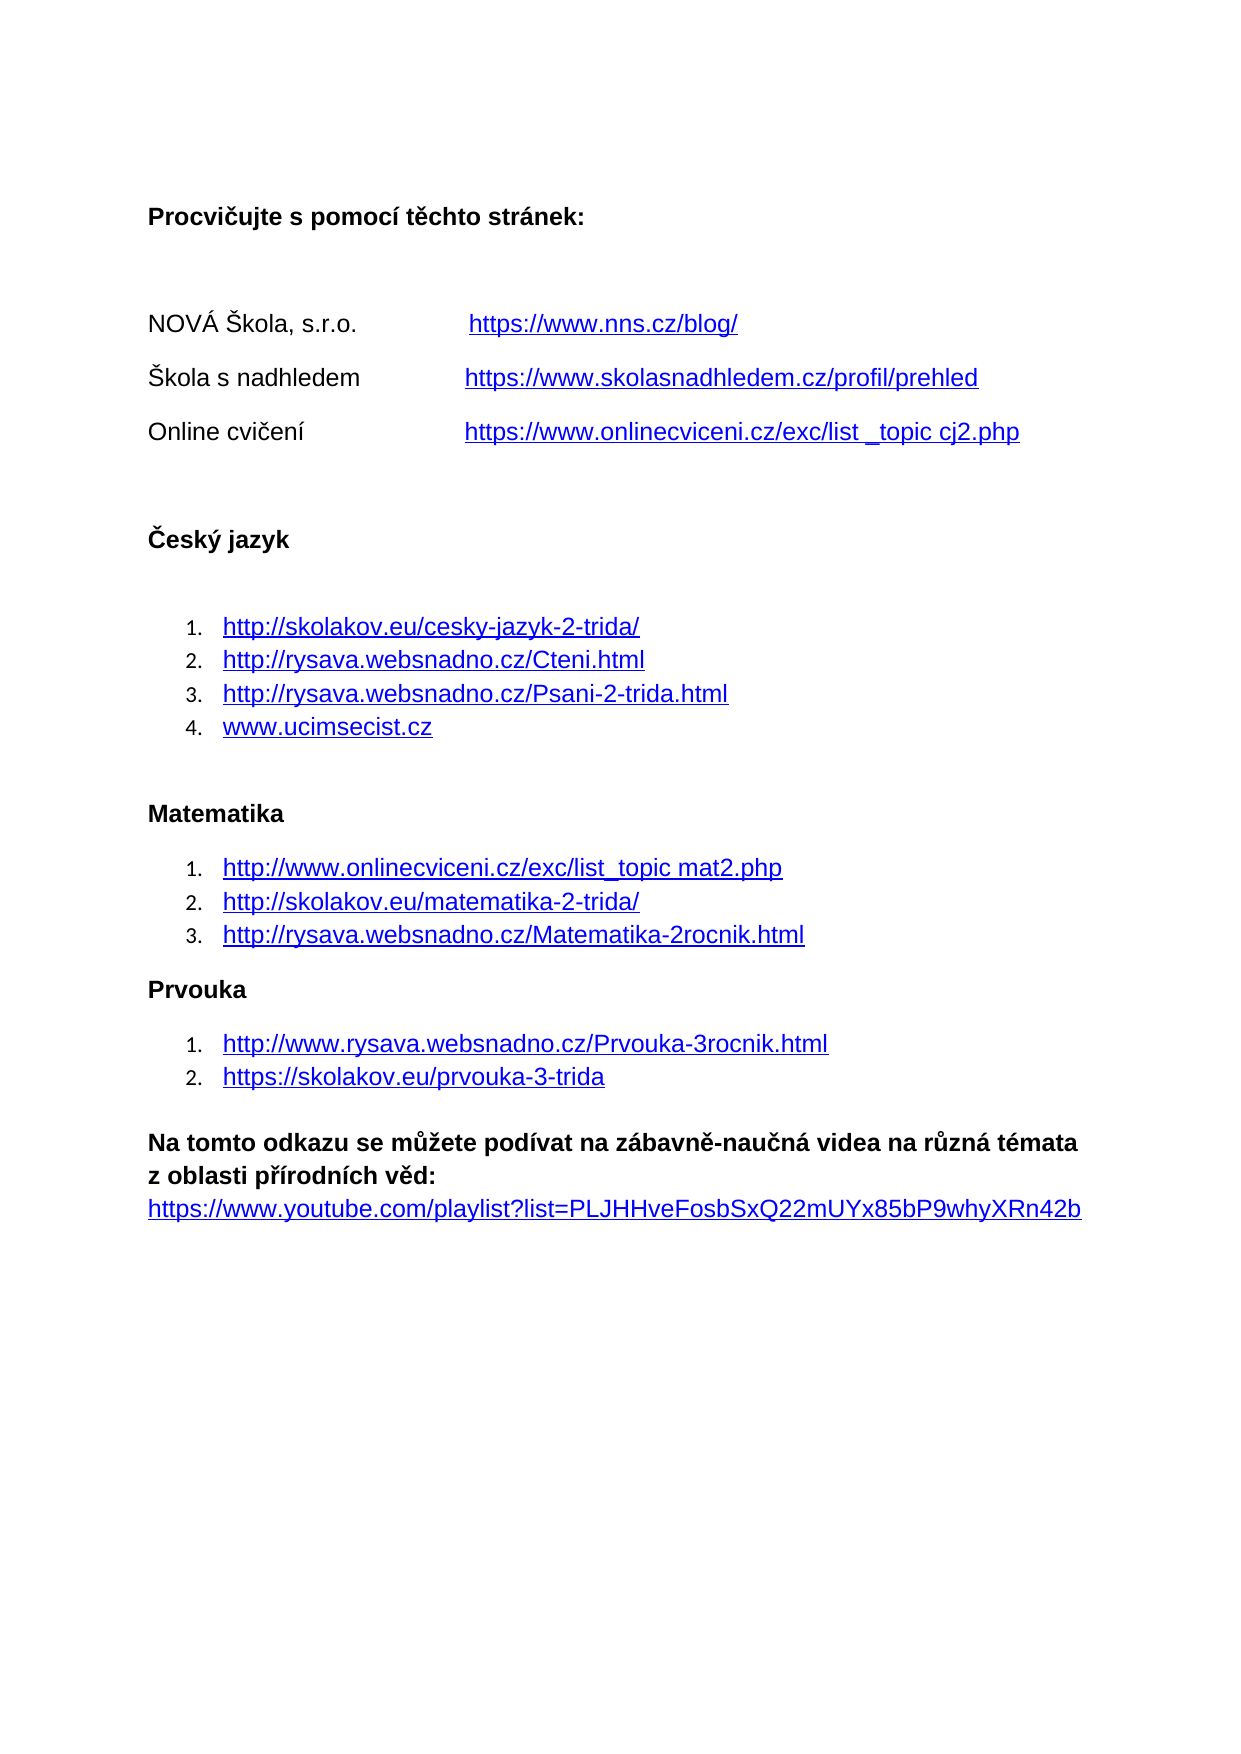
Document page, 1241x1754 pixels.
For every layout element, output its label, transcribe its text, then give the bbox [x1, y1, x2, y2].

text Český jazyk [148, 524, 1093, 553]
list Na tomto odkazu se můžete podívat na zábavně-naučná videa na různá témata z oblasti přírodních věd: [148, 1128, 1093, 1190]
list http://www.onlinecviceni.cz/exc/list_topic mat2.php [185, 853, 1093, 882]
text Procvičujte s pomocí těchto stránek: [148, 201, 1093, 230]
list www.ucimsecist.cz [185, 712, 1093, 741]
text NOVÁ Škola, s.r.o. https://www.nns.cz/blog/ [148, 309, 1093, 338]
text Škola s nadhledem https://www.skolasnadhledem.cz/profil/prehled [148, 363, 1093, 392]
list http://skolakov.eu/cesky-jazyk-2-trida/ [185, 611, 1093, 641]
text Online cvičení https://www.onlinecviceni.cz/exc/list _topic cj2.php [148, 417, 1093, 446]
text Matematika [148, 799, 1093, 828]
list https://www.youtube.com/playlist?list=PLJHHveFosbSxQ22mUYx85bP9whyXRn42b [148, 1194, 1093, 1223]
list http://rysava.websnadno.cz/Matematika-2rocnik.html [185, 920, 1093, 949]
list https://skolakov.eu/prvouka-3-trida [185, 1062, 1093, 1091]
text Prvouka [148, 975, 1093, 1003]
list http://rysava.websnadno.cz/Cteni.html [185, 645, 1093, 674]
list http://www.rysava.websnadno.cz/Prvouka-3rocnik.html [185, 1029, 1093, 1058]
list http://skolakov.eu/matematika-2-trida/ [185, 887, 1093, 916]
list http://rysava.websnadno.cz/Psani-2-trida.html [185, 678, 1093, 708]
